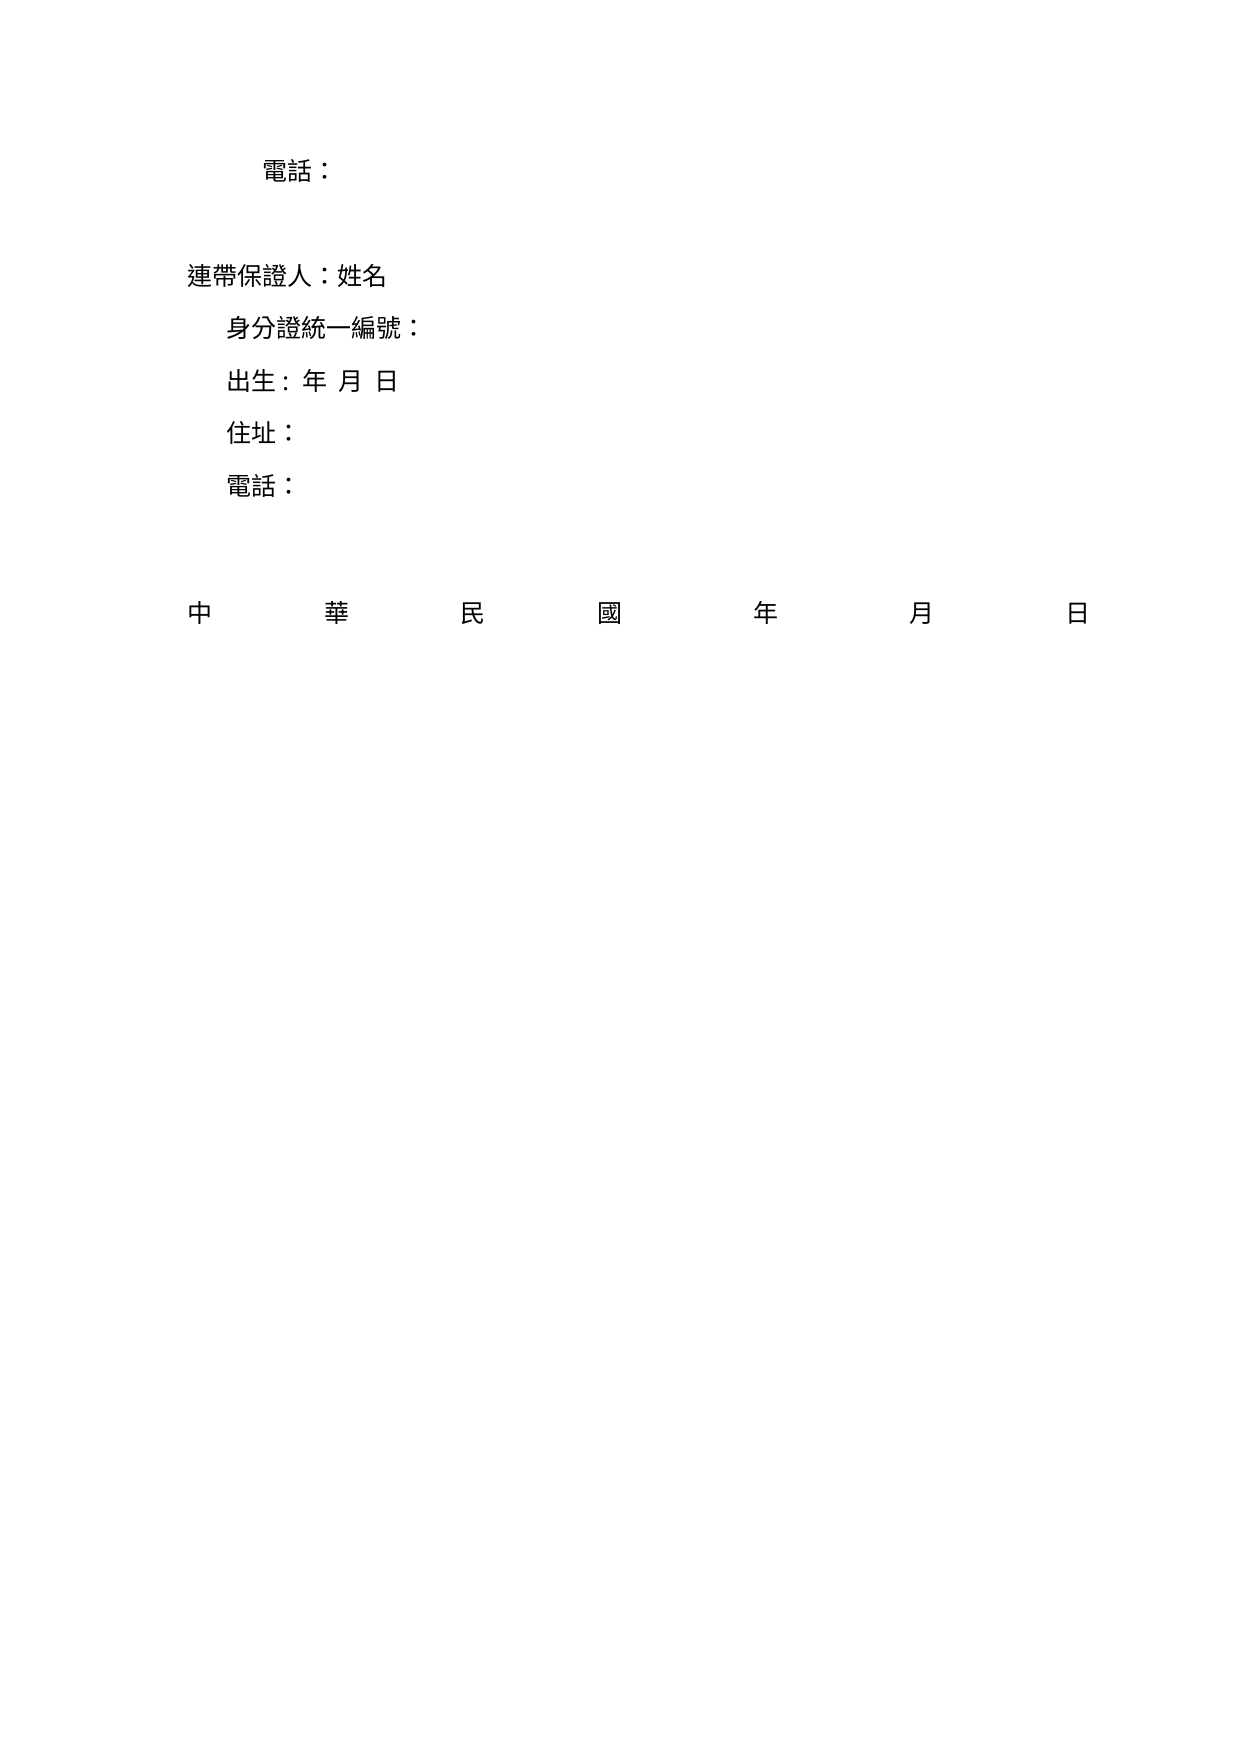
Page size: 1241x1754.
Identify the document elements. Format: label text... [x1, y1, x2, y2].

text 出生 : 年 月 日 [187, 360, 1053, 397]
text 中 華 民 國 年 月 日 [187, 592, 1092, 630]
text 身分證統一編號： [187, 307, 1053, 345]
text 電話： [187, 465, 1053, 502]
text 電話： [262, 150, 1053, 187]
text 住址： [187, 412, 1053, 450]
text 連帶保證人：姓名 [187, 255, 1053, 292]
